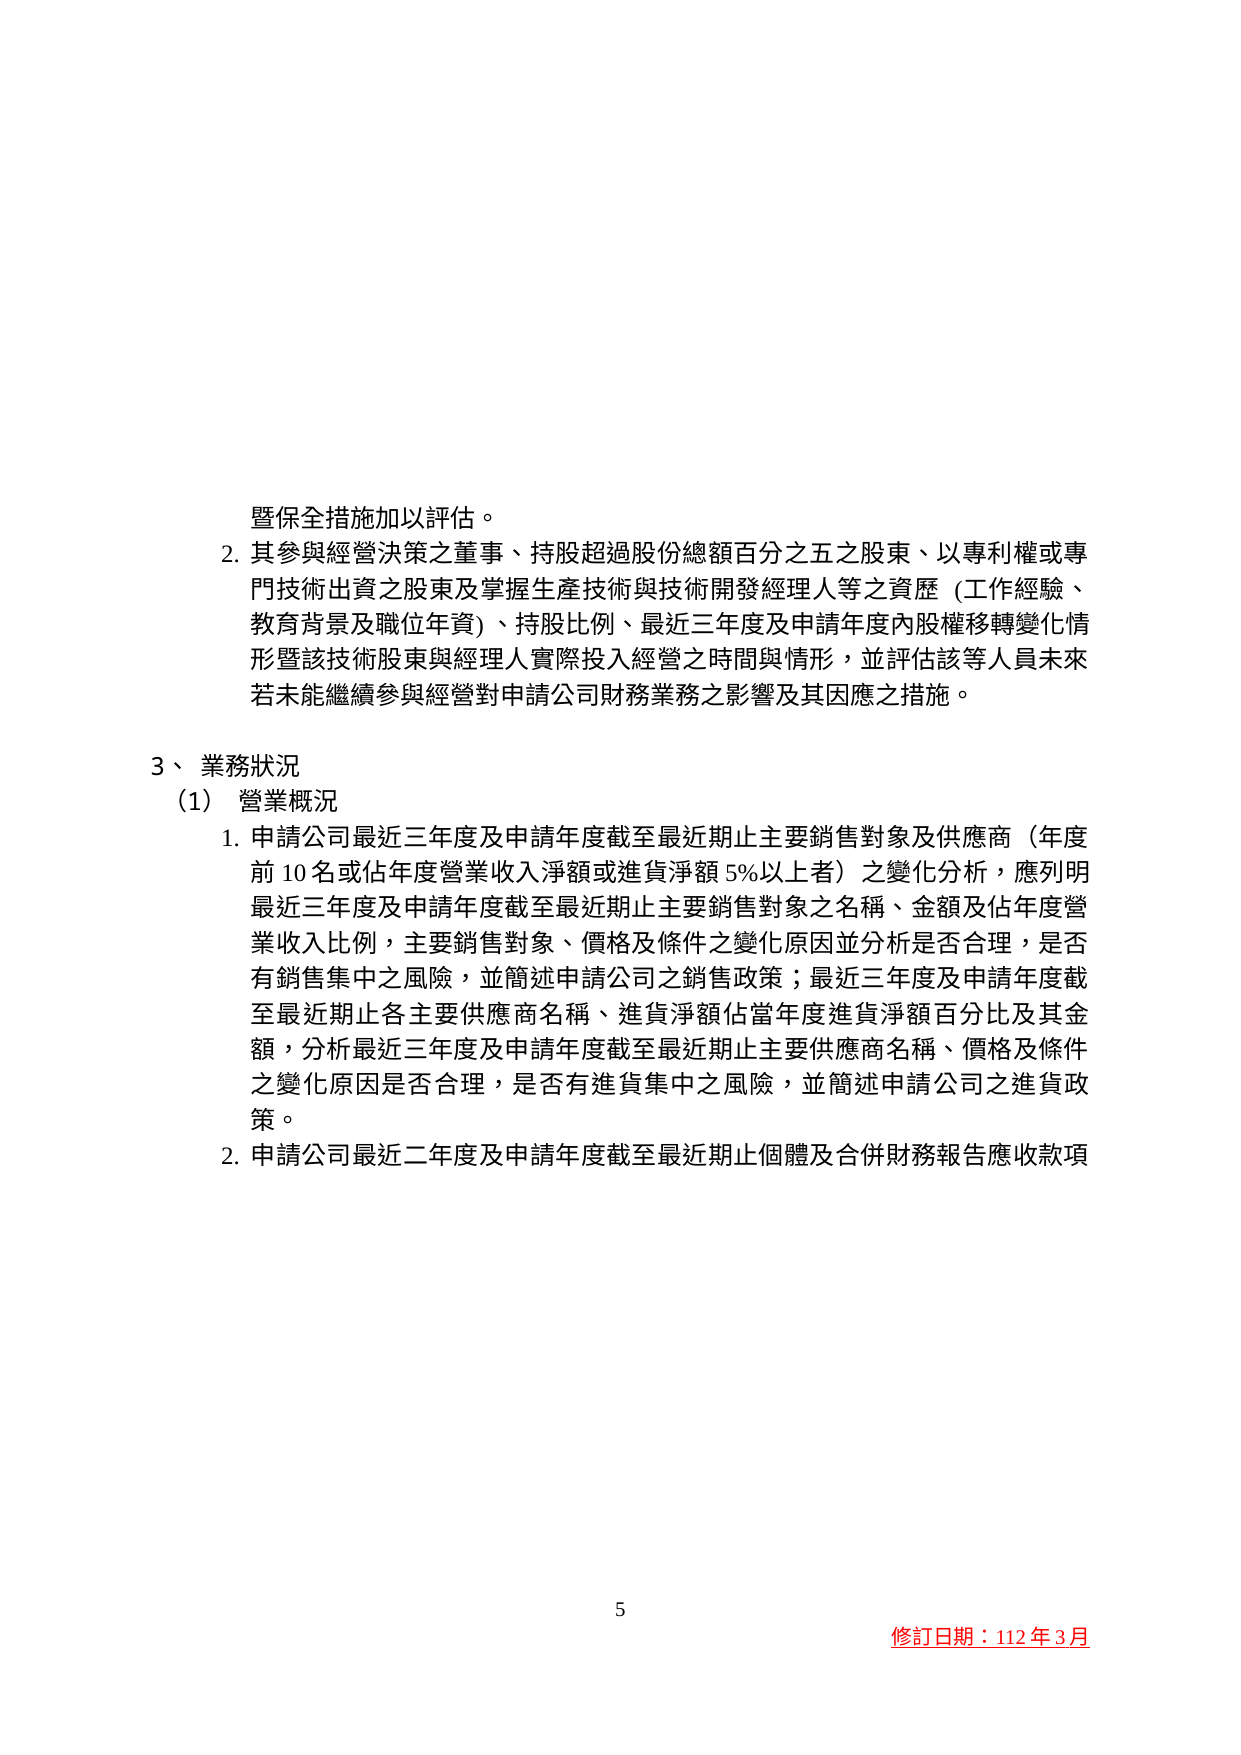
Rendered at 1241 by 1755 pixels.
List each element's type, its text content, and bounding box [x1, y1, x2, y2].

list 申請公司最近二年度及申請年度截至最近期止個體及合併財務報告應收款項 [221, 1136, 1090, 1172]
list 業務狀況 [150, 747, 1090, 782]
list 其參與經營決策之董事、持股超過股份總額百分之五之股東、以專利權或專門技術出資之股東及掌握生產技術與技術開發經理人等之資歷 (工作經驗、教育背景及職位年資) 、持股比例、最近三年度及申請年度內股權移轉變化情形暨該技術股東與經理人實際投入經營之時間與情形，並評估該等人員未來若未能繼續參與經營對申請公司財務業務之影響及其因應之措施。 [221, 534, 1090, 711]
list 營業概況 [162, 782, 1090, 818]
list 申請公司最近三年度及申請年度截至最近期止主要銷售對象及供應商（年度前10名或佔年度營業收入淨額或進貨淨額5%以上者）之變化分析，應列明最近三年度及申請年度截至最近期止主要銷售對象之名稱、金額及佔年度營業收入比例，主要銷售對象、價格及條件之變化原因並分析是否合理，是否有銷售集中之風險，並簡述申請公司之銷售政策；最近三年度及申請年度截至最近期止各主要供應商名稱、進貨淨額佔當年度進貨淨額百分比及其金額，分析最近三年度及申請年度截至最近期止主要供應商名稱、價格及條件之變化原因是否合理，是否有進貨集中之風險，並簡述申請公司之進貨政策。 [221, 818, 1090, 1136]
list 暨保全措施加以評估。 [221, 499, 1090, 534]
